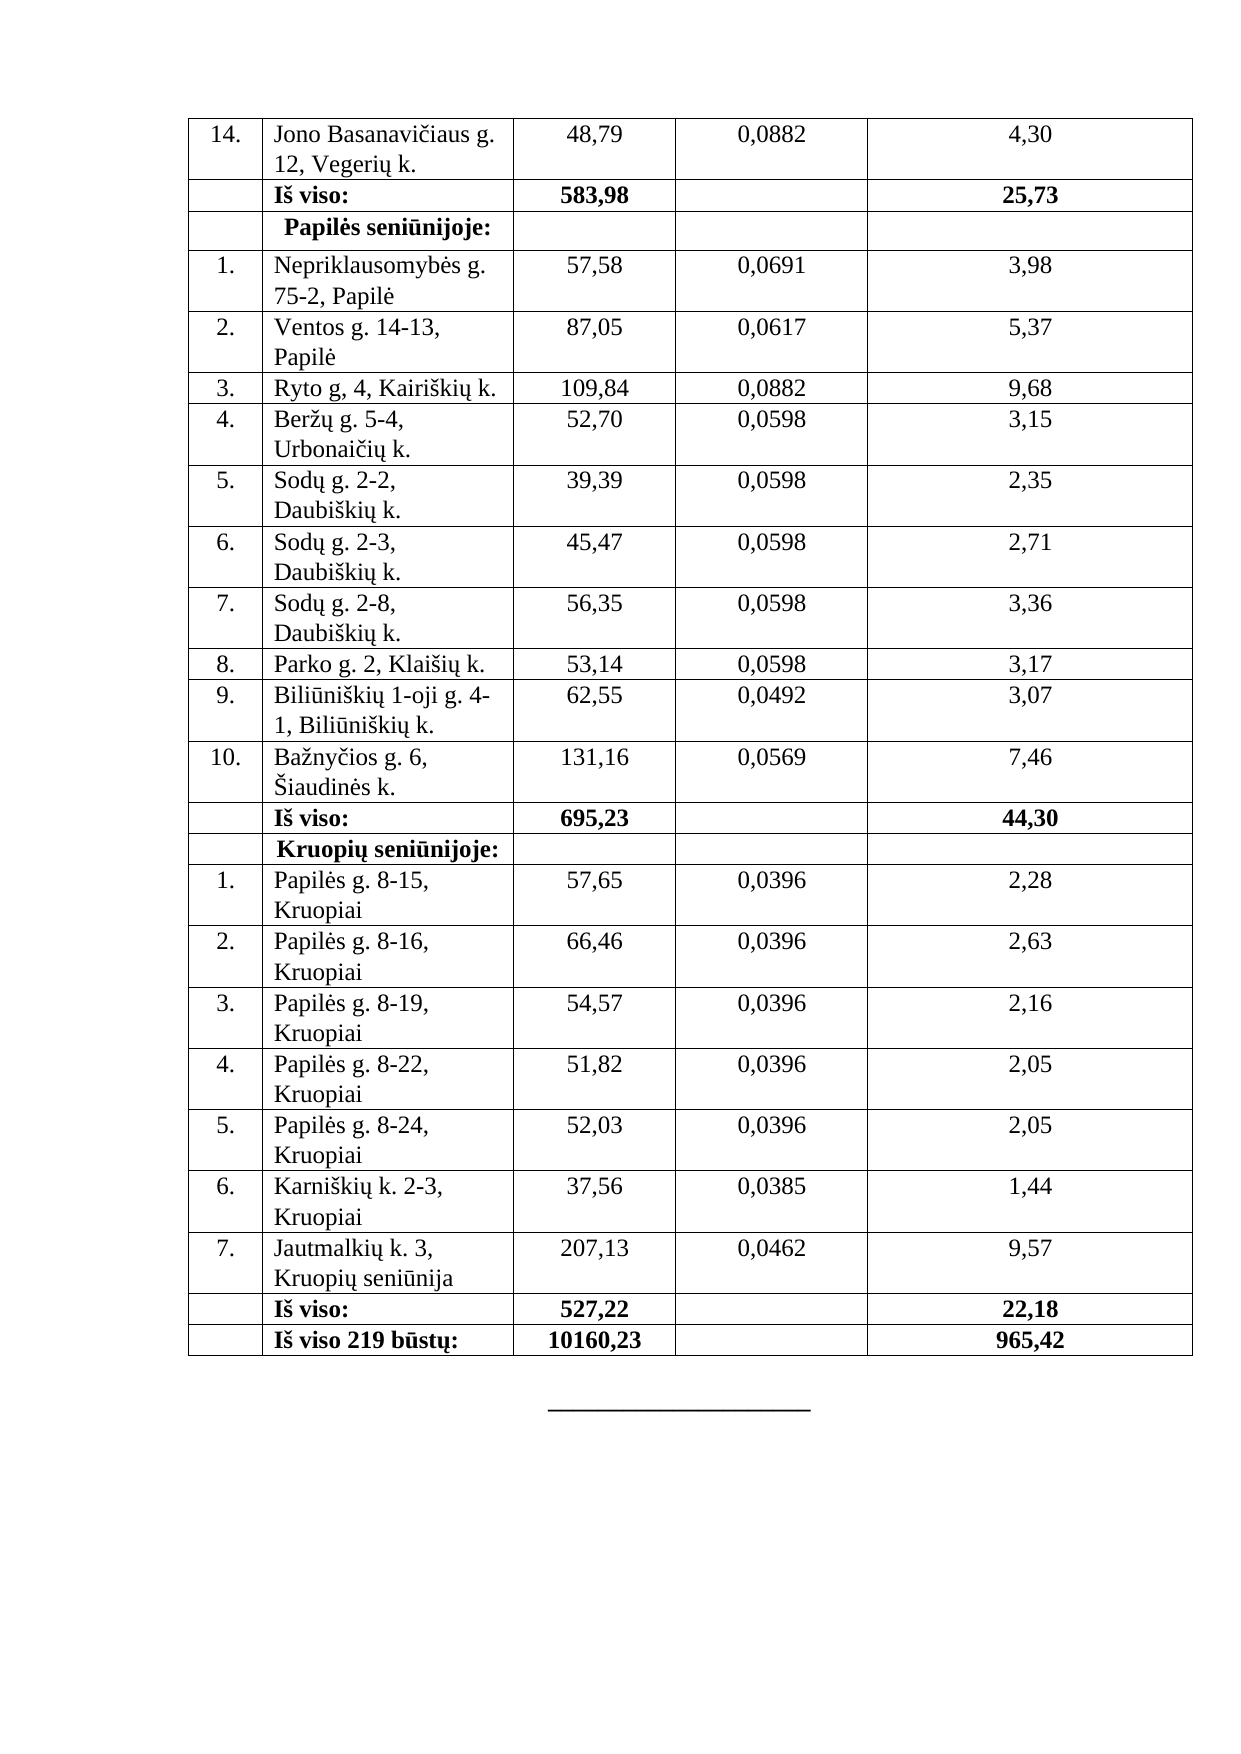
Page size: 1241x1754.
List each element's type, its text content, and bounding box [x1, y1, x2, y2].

table_cell 0,0598 [676, 404, 867, 464]
table_cell 1. [189, 865, 262, 925]
table_cell Bažnyčios g. 6, Šiaudinės k. [263, 742, 513, 802]
table_cell 965,42 [868, 1325, 1192, 1355]
table_cell Sodų g. 2-3, Daubiškių k. [263, 527, 513, 587]
table_cell Beržų g. 5-4, Urbonaičių k. [263, 404, 513, 464]
table_cell 51,82 [514, 1049, 675, 1109]
table_cell 6. [189, 1171, 262, 1232]
table_cell Ventos g. 14-13, Papilė [263, 312, 513, 372]
table_cell Papilės g. 8-16, Kruopiai [263, 926, 513, 987]
table_cell 0,0598 [676, 527, 867, 587]
table_cell 2,28 [868, 865, 1192, 925]
table_cell Ryto g, 4, Kairiškių k. [263, 373, 513, 403]
table_cell 9,57 [868, 1233, 1192, 1293]
table_cell [676, 1294, 867, 1324]
table_cell 52,03 [514, 1110, 675, 1170]
table_cell 0,0396 [676, 988, 867, 1048]
table_cell 1. [189, 251, 262, 311]
table_cell 44,30 [868, 803, 1192, 833]
table_cell 0,0617 [676, 312, 867, 372]
table_cell 131,16 [514, 742, 675, 802]
table_cell 87,05 [514, 312, 675, 372]
table_cell 3,98 [868, 251, 1192, 311]
table_cell 3. [189, 988, 262, 1048]
table_cell 9. [189, 680, 262, 741]
table_cell 0,0492 [676, 680, 867, 741]
table_cell 25,73 [868, 180, 1192, 211]
table_cell Parko g. 2, Klaišių k. [263, 649, 513, 679]
table_cell 109,84 [514, 373, 675, 403]
table_cell 4. [189, 1049, 262, 1109]
table_cell 10. [189, 742, 262, 802]
table_cell 53,14 [514, 649, 675, 679]
table_cell Jautmalkių k. 3, Kruopių seniūnija [263, 1233, 513, 1293]
table_cell [514, 834, 675, 864]
table_cell 583,98 [514, 180, 675, 211]
table_cell 5. [189, 466, 262, 526]
table_cell 0,0569 [676, 742, 867, 802]
table_cell 10160,23 [514, 1325, 675, 1355]
table_cell 527,22 [514, 1294, 675, 1324]
table_cell Papilės g. 8-22, Kruopiai [263, 1049, 513, 1109]
table_cell 56,35 [514, 588, 675, 648]
table_cell 7,46 [868, 742, 1192, 802]
table_cell Papilės g. 8-19, Kruopiai [263, 988, 513, 1048]
table_cell 48,79 [514, 119, 675, 179]
table_cell 45,47 [514, 527, 675, 587]
table_cell 3,17 [868, 649, 1192, 679]
table_cell Papilės g. 8-15, Kruopiai [263, 865, 513, 925]
table_cell Nepriklausomybės g. 75-2, Papilė [263, 251, 513, 311]
table_cell [514, 212, 675, 249]
table_cell 0,0396 [676, 926, 867, 987]
table_cell 57,58 [514, 251, 675, 311]
table_cell 2,05 [868, 1110, 1192, 1170]
table_cell [189, 1294, 262, 1324]
table_cell [868, 212, 1192, 249]
table_cell 62,55 [514, 680, 675, 741]
table_cell Iš viso: [263, 1294, 513, 1324]
table_cell 14. [189, 119, 262, 179]
table_cell 2,71 [868, 527, 1192, 587]
table_cell [189, 1325, 262, 1355]
table_cell [189, 212, 262, 249]
table_cell 0,0598 [676, 466, 867, 526]
table_cell Papilės g. 8-24, Kruopiai [263, 1110, 513, 1170]
table_cell 8. [189, 649, 262, 679]
table_cell 1,44 [868, 1171, 1192, 1232]
table_cell Biliūniškių 1-oji g. 4-1, Biliūniškių k. [263, 680, 513, 741]
table_cell 0,0396 [676, 865, 867, 925]
table_cell [676, 180, 867, 211]
table_cell [189, 180, 262, 211]
table_cell 2,16 [868, 988, 1192, 1048]
table_cell Jono Basanavičiaus g. 12, Vegerių k. [263, 119, 513, 179]
table_cell 22,18 [868, 1294, 1192, 1324]
table_cell 0,0396 [676, 1049, 867, 1109]
table_cell Iš viso: [263, 180, 513, 211]
table_cell [868, 834, 1192, 864]
table_cell 0,0882 [676, 373, 867, 403]
table_cell 2,35 [868, 466, 1192, 526]
table_cell 3,15 [868, 404, 1192, 464]
table_cell 3. [189, 373, 262, 403]
table_cell 5. [189, 1110, 262, 1170]
table_cell Karniškių k. 2-3, Kruopiai [263, 1171, 513, 1232]
table_cell 207,13 [514, 1233, 675, 1293]
table_cell 0,0691 [676, 251, 867, 311]
table_cell 57,65 [514, 865, 675, 925]
table_cell 2. [189, 926, 262, 987]
table_cell 66,46 [514, 926, 675, 987]
table_cell 9,68 [868, 373, 1192, 403]
table_cell 5,37 [868, 312, 1192, 372]
table_cell 7. [189, 588, 262, 648]
table_cell 4. [189, 404, 262, 464]
table_cell 3,07 [868, 680, 1192, 741]
table_cell [676, 834, 867, 864]
table_cell 2,05 [868, 1049, 1192, 1109]
table_cell 54,57 [514, 988, 675, 1048]
table_cell [676, 1325, 867, 1355]
table_cell [189, 803, 262, 833]
table_cell 7. [189, 1233, 262, 1293]
table_cell 3,36 [868, 588, 1192, 648]
table_cell Sodų g. 2-2, Daubiškių k. [263, 466, 513, 526]
table_cell Iš viso 219 būstų: [263, 1325, 513, 1355]
table_cell 0,0598 [676, 588, 867, 648]
table_cell 39,39 [514, 466, 675, 526]
table_cell 52,70 [514, 404, 675, 464]
table_cell 695,23 [514, 803, 675, 833]
table_cell Papilės seniūnijoje: [263, 212, 513, 249]
table_cell [676, 212, 867, 249]
table_cell Sodų g. 2-8, Daubiškių k. [263, 588, 513, 648]
table_cell 37,56 [514, 1171, 675, 1232]
table_cell 0,0385 [676, 1171, 867, 1232]
table_cell 2,63 [868, 926, 1192, 987]
table_cell [676, 803, 867, 833]
table_cell 0,0462 [676, 1233, 867, 1293]
table_cell Kruopių seniūnijoje: [263, 834, 513, 864]
table_cell 0,0396 [676, 1110, 867, 1170]
table_cell 0,0598 [676, 649, 867, 679]
table_cell 2. [189, 312, 262, 372]
table_cell 6. [189, 527, 262, 587]
table_cell Iš viso: [263, 803, 513, 833]
table_cell 4,30 [868, 119, 1192, 179]
table_cell 0,0882 [676, 119, 867, 179]
text _____________________ [177, 1385, 1181, 1414]
table_cell [189, 834, 262, 864]
